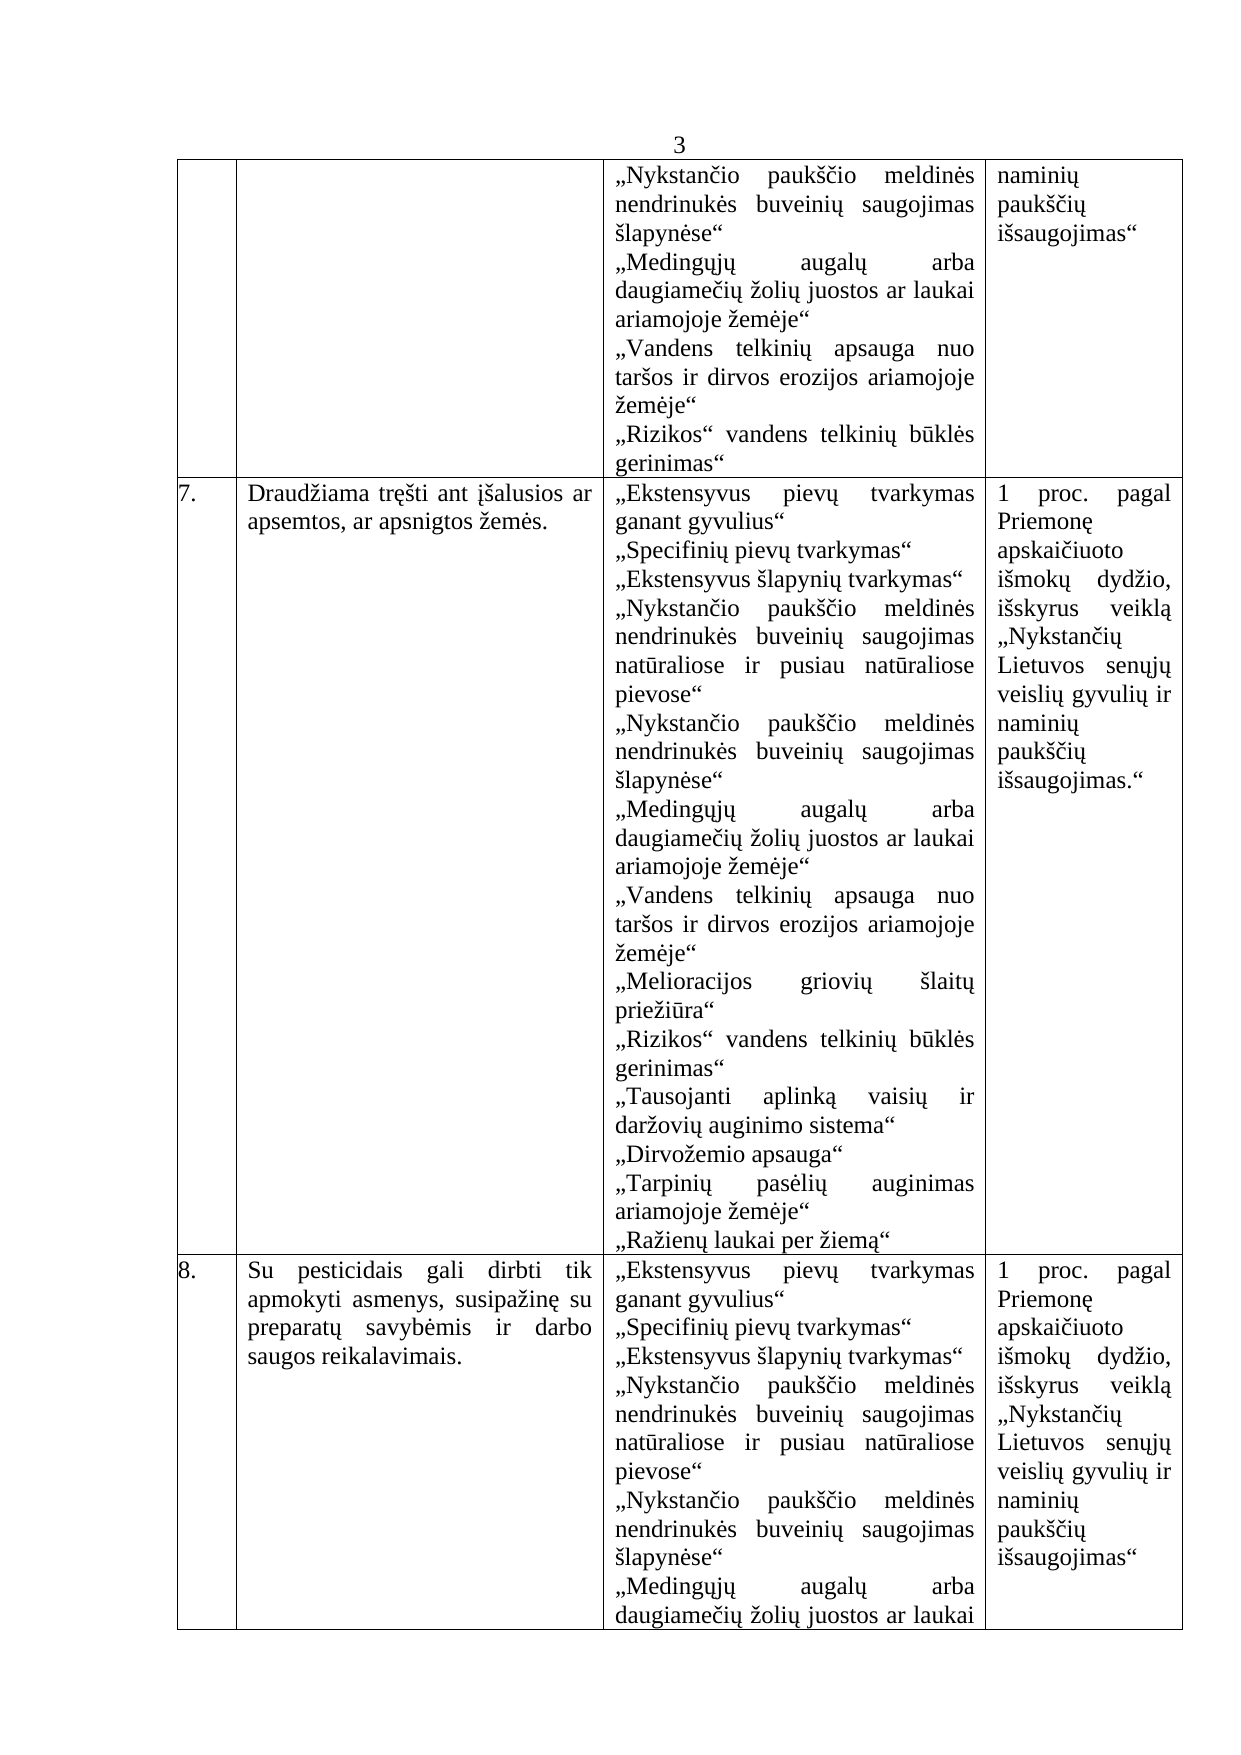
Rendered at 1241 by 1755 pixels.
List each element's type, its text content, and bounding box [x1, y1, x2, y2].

table_cell naminių paukščių išsaugojimas“ [986, 160, 1182, 477]
table_cell Draudžiama tręšti ant įšalusios ar apsemtos, ar apsnigtos žemės. [237, 478, 603, 1254]
table_cell „Ekstensyvus pievų tvarkymas ganant gyvulius“ „Specifinių pievų tvarkymas“ „Ekstensyvus šlapynių tvarkymas“ „Nykstančio paukščio meldinės nendrinukės buveinių saugojimas natūraliose ir pusiau natūraliose pievose“ „Nykstančio paukščio meldinės nendrinukės buveinių saugojimas šlapynėse“ „Medingųjų augalų arba daugiamečių žolių juostos ar laukai ariamojoje žemėje“ „Vandens telkinių apsauga nuo taršos ir dirvos erozijos ariamojoje žemėje“ „Melioracijos griovių šlaitų priežiūra“ „Rizikos“ vandens telkinių būklės gerinimas“ „Tausojanti aplinką vaisių ir daržovių auginimo sistema“ „Dirvožemio apsauga“ „Tarpinių pasėlių auginimas ariamojoje žemėje“ „Ražienų laukai per žiemą“ [604, 478, 985, 1254]
table_cell 8. [178, 1255, 236, 1629]
table_cell 1 proc. pagal Priemonę apskaičiuoto išmokų dydžio, išskyrus veiklą „Nykstančių Lietuvos senųjų veislių gyvulių ir naminių paukščių išsaugojimas“ [986, 1255, 1182, 1629]
table_cell [237, 160, 603, 477]
table_cell 1 proc. pagal Priemonę apskaičiuoto išmokų dydžio, išskyrus veiklą „Nykstančių Lietuvos senųjų veislių gyvulių ir naminių paukščių išsaugojimas.“ [986, 478, 1182, 1254]
table_cell Su pesticidais gali dirbti tik apmokyti asmenys, susipažinę su preparatų savybėmis ir darbo saugos reikalavimais. [237, 1255, 603, 1629]
table_cell „Ekstensyvus pievų tvarkymas ganant gyvulius“ „Specifinių pievų tvarkymas“ „Ekstensyvus šlapynių tvarkymas“ „Nykstančio paukščio meldinės nendrinukės buveinių saugojimas natūraliose ir pusiau natūraliose pievose“ „Nykstančio paukščio meldinės nendrinukės buveinių saugojimas šlapynėse“ „Medingųjų augalų arba daugiamečių žolių juostos ar laukai [604, 1255, 985, 1629]
table_cell 7. [178, 478, 236, 1254]
table_cell „Nykstančio paukščio meldinės nendrinukės buveinių saugojimas šlapynėse“ „Medingųjų augalų arba daugiamečių žolių juostos ar laukai ariamojoje žemėje“ „Vandens telkinių apsauga nuo taršos ir dirvos erozijos ariamojoje žemėje“ „Rizikos“ vandens telkinių būklės gerinimas“ [604, 160, 985, 477]
table_cell [178, 160, 236, 477]
